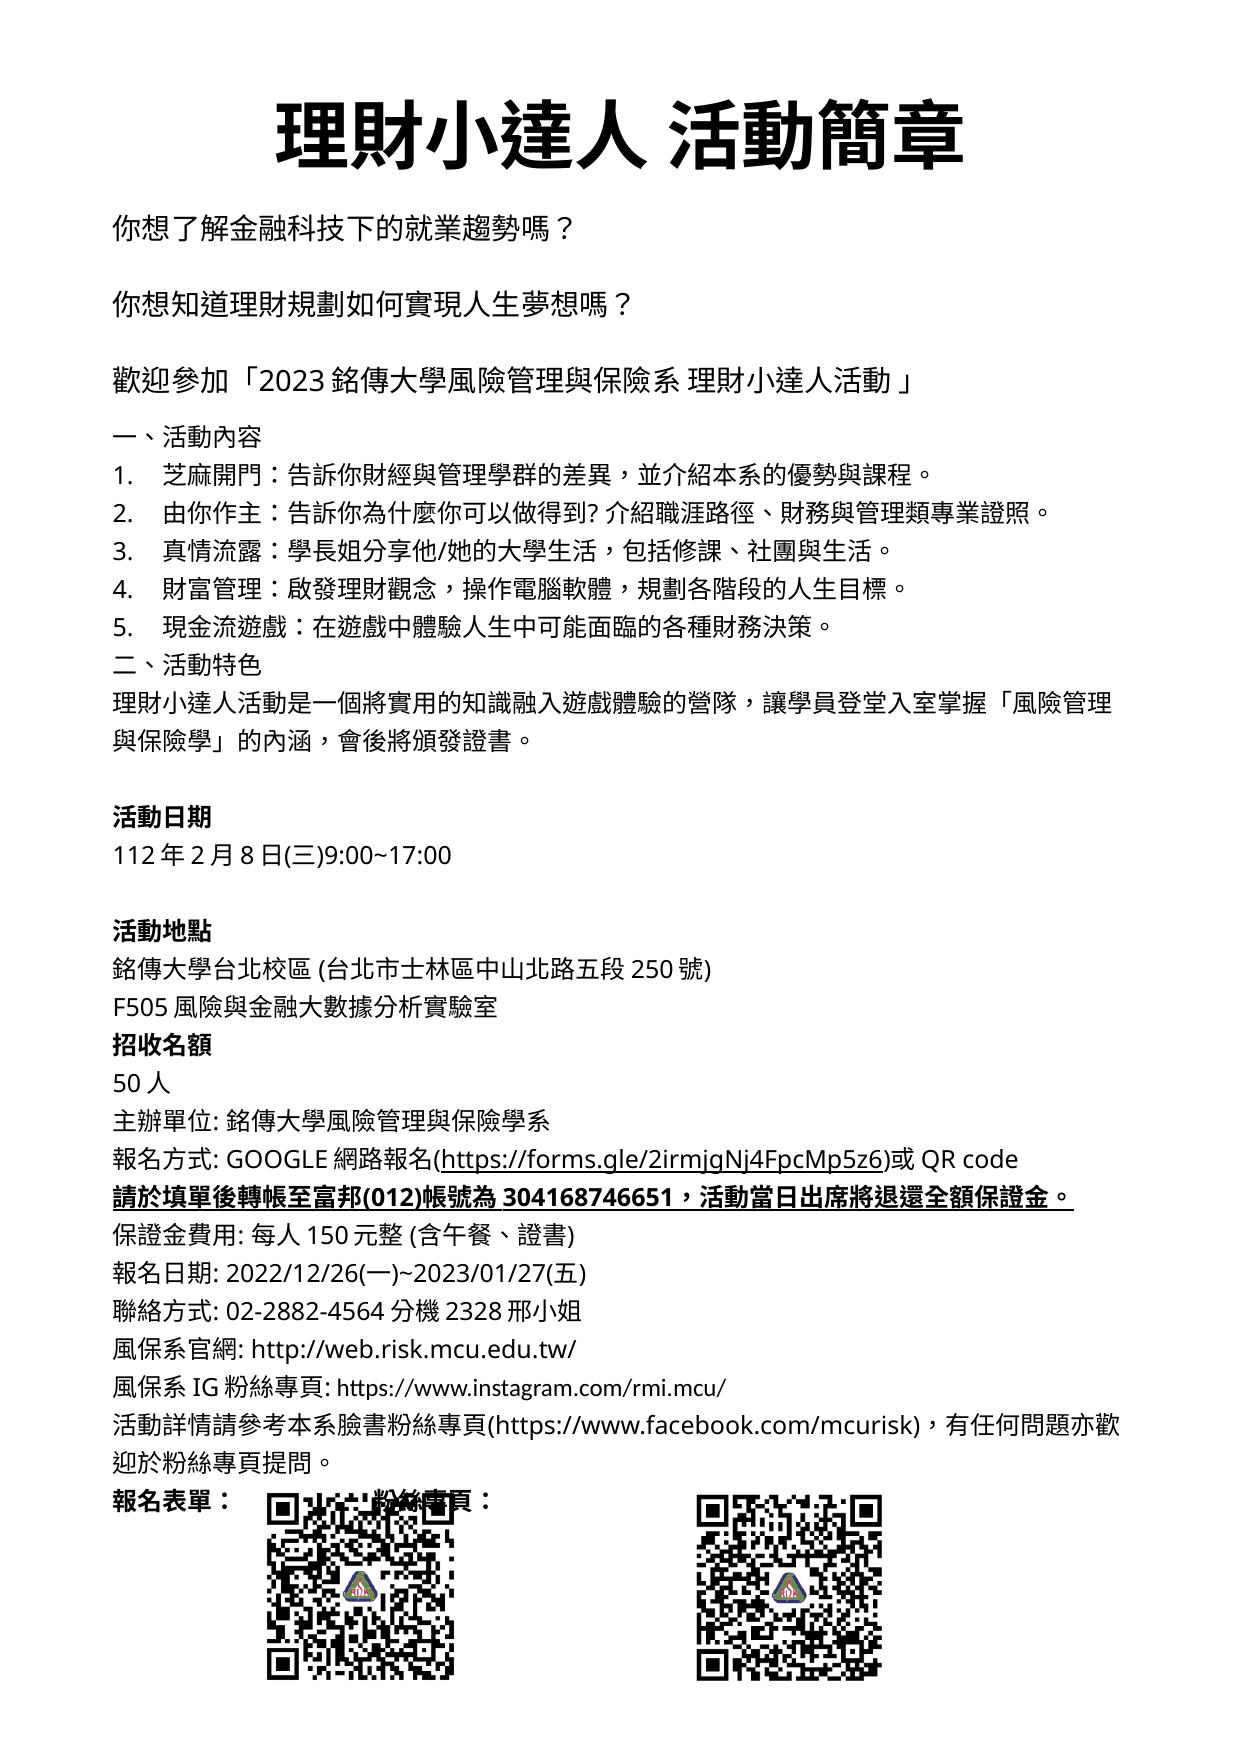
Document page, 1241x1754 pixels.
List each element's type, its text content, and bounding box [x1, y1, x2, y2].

text 活動日期 [112, 797, 1128, 835]
picture [262, 1519, 458, 1684]
picture [692, 1519, 886, 1685]
text 4. 財富管理：啟發理財觀念，操作電腦軟體，規劃各階段的人生目標。 [112, 568, 1128, 607]
text 活動詳情請參考本系臉書粉絲專頁(https://www.facebook.com/mcurisk)，有任何問題亦歡迎於粉絲專頁提問。 [112, 1405, 1128, 1481]
text 銘傳大學台北校區 (台北市士林區中山北路五段250號) [112, 949, 1128, 987]
text 風保系官網: http://web.risk.mcu.edu.tw/ [112, 1329, 1128, 1367]
text 5. 現金流遊戲：在遊戲中體驗人生中可能面臨的各種財務決策。 [112, 607, 1128, 644]
text 歡迎參加「2023銘傳大學風險管理與保險系 理財小達人活動 」 [112, 340, 1128, 416]
text 二、活動特色 [112, 644, 1128, 683]
text 風保系IG粉絲專頁: https://www.instagram.com/rmi.mcu/ [112, 1367, 1128, 1405]
text 活動地點 [112, 911, 1128, 949]
text 2. 由你作主：告訴你為什麼你可以做得到? 介紹職涯路徑、財務與管理類專業證照。 [112, 492, 1128, 531]
text F505風險與金融大數據分析實驗室 [112, 987, 1128, 1025]
text 聯絡方式: 02-2882-4564分機2328邢小姐 [112, 1291, 1128, 1329]
text 3. 真情流露：學長姐分享他/她的大學生活，包括修課、社團與生活。 [112, 531, 1128, 568]
text 報名方式: GOOGLE網路報名(https://forms.gle/2irmjgNj4FpcMp5z6)或QR code [112, 1139, 1128, 1177]
text 理財小達人活動是一個將實用的知識融入遊戲體驗的營隊，讓學員登堂入室掌握「風險管理與保險學」的內涵，會後將頒發證書。 [112, 683, 1128, 759]
text 你想知道理財規劃如何實現人生夢想嗎？ [112, 264, 1128, 340]
text 保證金費用: 每人150元整 (含午餐、證書) [112, 1215, 1128, 1253]
text 報名表單： 粉絲專頁： [112, 1481, 1128, 1519]
text 請於填單後轉帳至富邦(012)帳號為304168746651，活動當日出席將退還全額保證金。 [112, 1177, 1128, 1215]
text 你想了解金融科技下的就業趨勢嗎？ [112, 188, 1128, 264]
text 主辦單位: 銘傳大學風險管理與保險學系 [112, 1101, 1128, 1139]
text 1. 芝麻開門：告訴你財經與管理學群的差異，並介紹本系的優勢與課程。 [112, 454, 1128, 492]
text 招收名額 [112, 1025, 1128, 1063]
text 112年2月8日(三)9:00~17:00 [112, 835, 1128, 873]
text 一、活動內容 [112, 416, 1128, 454]
text 50人 [112, 1063, 1128, 1101]
text 報名日期: 2022/12/26(一)~2023/01/27(五) [112, 1253, 1128, 1291]
text 理財小達人 活動簡章 [112, 74, 1128, 188]
